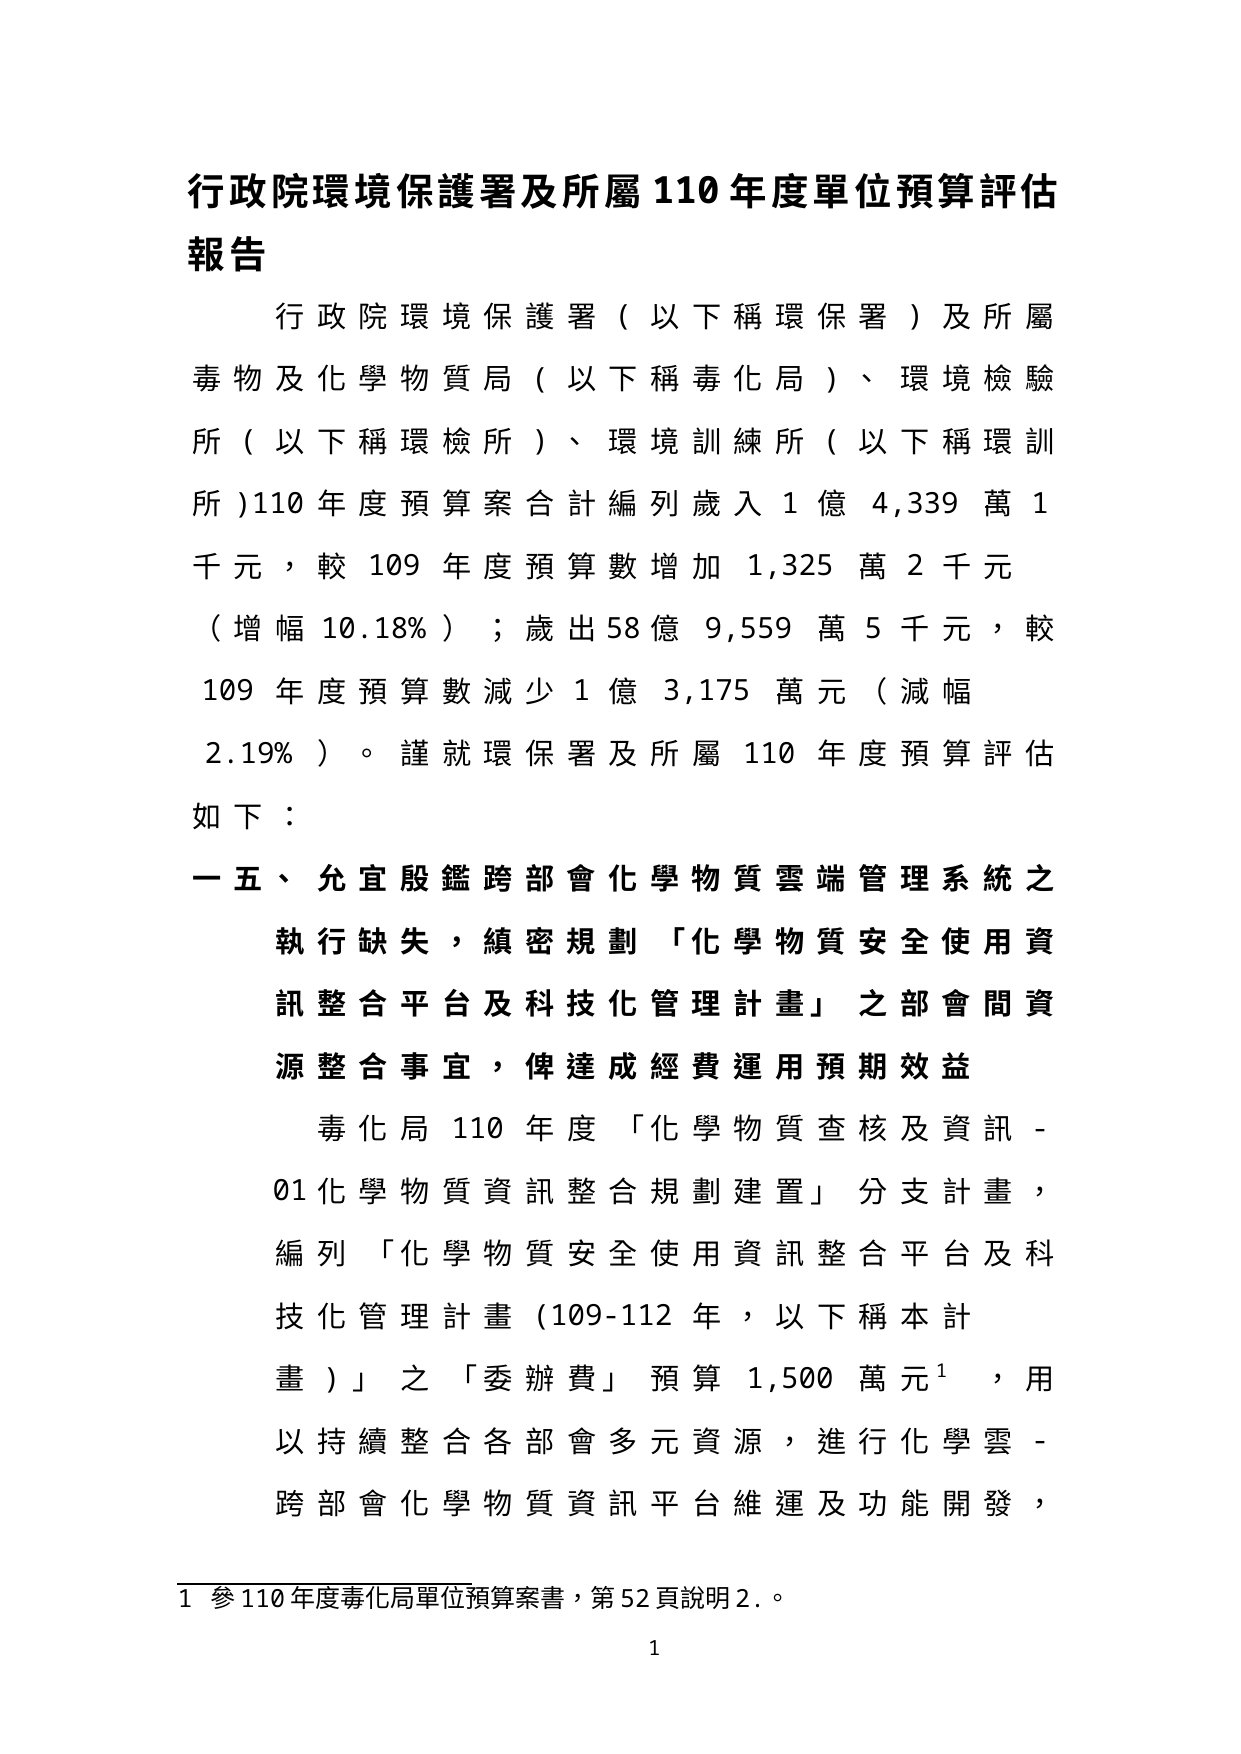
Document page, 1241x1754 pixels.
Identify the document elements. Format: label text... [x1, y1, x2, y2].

text 行政院環境保護署(以下稱環保署)及所屬毒物及化學物質局(以下稱毒化局)、環境檢驗所(以下稱環檢所)、環境訓練所(以下稱環訓所)110年度預算案合計編列歲入1億4,339萬1千元，較109年度預算數增加1,325萬2千元（增幅10.18%）；歲出58億9,559萬5千元，較109年度預算數減少1億3,175萬元（減幅2.19%）。謹就環保署及所屬110年度預算評估如下： [186, 273, 1061, 835]
text 行政院環境保護署及所屬110年度單位預算評估報告 [186, 148, 1061, 273]
text 一五、允宜殷鑑跨部會化學物質雲端管理系統之執行缺失，縝密規劃「化學物質安全使用資訊整合平台及科技化管理計畫」之部會間資源整合事宜，俾達成經費運用預期效益 [186, 835, 1061, 1085]
text 毒化局110年度「化學物質查核及資訊-01化學物質資訊整合規劃建置」分支計畫，編列「化學物質安全使用資訊整合平台及科技化管理計畫(109-112年，以下稱本計畫)」之「委辦費」預算1,500萬元，用以持續整合各部會多元資源，進行化學雲-跨部會化學物質資訊平台維運及功能開發， [244, 1085, 1061, 1523]
text 參110年度毒化局單位預算案書，第52頁說明2.。 [177, 1584, 1069, 1613]
